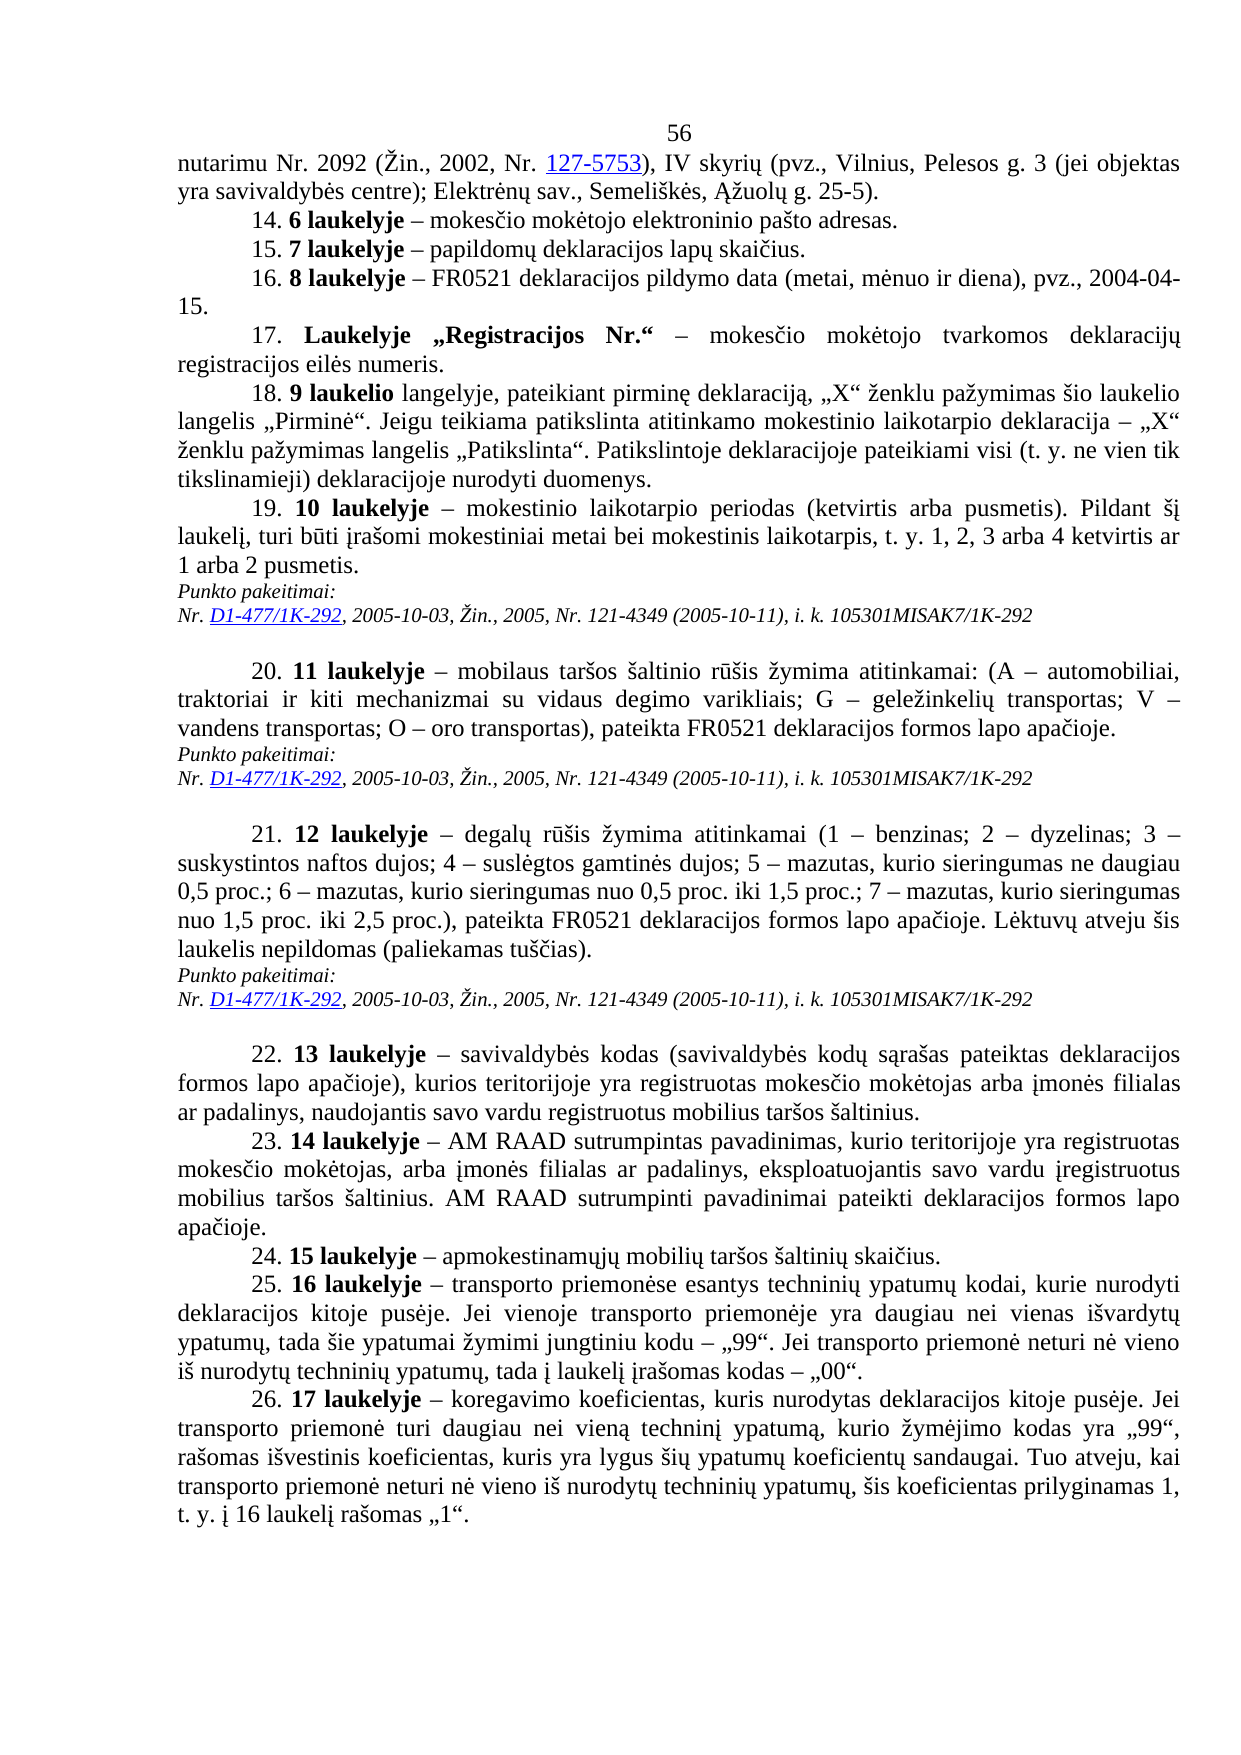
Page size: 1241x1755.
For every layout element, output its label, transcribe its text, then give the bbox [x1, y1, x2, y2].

text 19. 10 laukelyje – mokestinio laikotarpio periodas (ketvirtis arba pusmetis). Pildant šį laukelį, turi būti įrašomi mokestiniai metai bei mokestinis laikotarpis, t. y. 1, 2, 3 arba 4 ketvirtis ar 1 arba 2 pusmetis. [177, 493, 1181, 579]
text 24. 15 laukelyje – apmokestinamųjų mobilių taršos šaltinių skaičius. [177, 1241, 1181, 1269]
text Punkto pakeitimai: [177, 963, 1181, 987]
text 23. 14 laukelyje – AM RAAD sutrumpintas pavadinimas, kurio teritorijoje yra registruotas mokesčio mokėtojas, arba įmonės filialas ar padalinys, eksploatuojantis savo vardu įregistruotus mobilius taršos šaltinius. AM RAAD sutrumpinti pavadinimai pateikti deklaracijos formos lapo apačioje. [177, 1126, 1181, 1241]
text 26. 17 laukelyje – koregavimo koeficientas, kuris nurodytas deklaracijos kitoje pusėje. Jei transporto priemonė turi daugiau nei vieną techninį ypatumą, kurio žymėjimo kodas yra „99“, rašomas išvestinis koeficientas, kuris yra lygus šių ypatumų koeficientų sandaugai. Tuo atveju, kai transporto priemonė neturi nė vieno iš nurodytų techninių ypatumų, šis koeficientas prilyginamas 1, t. y. į 16 laukelį rašomas „1“. [177, 1384, 1181, 1528]
text 17. Laukelyje „Registracijos Nr.“ – mokesčio mokėtojo tvarkomos deklaracijų registracijos eilės numeris. [177, 320, 1181, 378]
text 18. 9 laukelio langelyje, pateikiant pirminę deklaraciją, „X“ ženklu pažymimas šio laukelio langelis „Pirminė“. Jeigu teikiama patikslinta atitinkamo mokestinio laikotarpio deklaracija – „X“ ženklu pažymimas langelis „Patikslinta“. Patikslintoje deklaracijoje pateikiami visi (t. y. ne vien tik tikslinamieji) deklaracijoje nurodyti duomenys. [177, 378, 1181, 493]
text 15. 7 laukelyje – papildomų deklaracijos lapų skaičius. [177, 234, 1181, 263]
text Nr. D1-477/1K-292, 2005-10-03, Žin., 2005, Nr. 121-4349 (2005-10-11), i. k. 105301MISAK7/1K-292 [177, 766, 1181, 790]
text Punkto pakeitimai: [177, 742, 1181, 766]
text Nr. D1-477/1K-292, 2005-10-03, Žin., 2005, Nr. 121-4349 (2005-10-11), i. k. 105301MISAK7/1K-292 [177, 987, 1181, 1011]
text 14. 6 laukelyje – mokesčio mokėtojo elektroninio pašto adresas. [177, 205, 1181, 234]
text Nr. D1-477/1K-292, 2005-10-03, Žin., 2005, Nr. 121-4349 (2005-10-11), i. k. 105301MISAK7/1K-292 [177, 603, 1181, 627]
text 25. 16 laukelyje – transporto priemonėse esantys techninių ypatumų kodai, kurie nurodyti deklaracijos kitoje pusėje. Jei vienoje transporto priemonėje yra daugiau nei vienas išvardytų ypatumų, tada šie ypatumai žymimi jungtiniu kodu – „99“. Jei transporto priemonė neturi nė vieno iš nurodytų techninių ypatumų, tada į laukelį įrašomas kodas – „00“. [177, 1269, 1181, 1384]
text 16. 8 laukelyje – FR0521 deklaracijos pildymo data (metai, mėnuo ir diena), pvz., 2004-04-15. [177, 263, 1181, 320]
text Punkto pakeitimai: [177, 579, 1181, 603]
text 21. 12 laukelyje – degalų rūšis žymima atitinkamai (1 – benzinas; 2 – dyzelinas; 3 – suskystintos naftos dujos; 4 – suslėgtos gamtinės dujos; 5 – mazutas, kurio sieringumas ne daugiau 0,5 proc.; 6 – mazutas, kurio sieringumas nuo 0,5 proc. iki 1,5 proc.; 7 – mazutas, kurio sieringumas nuo 1,5 proc. iki 2,5 proc.), pateikta FR0521 deklaracijos formos lapo apačioje. Lėktuvų atveju šis laukelis nepildomas (paliekamas tuščias). [177, 819, 1181, 963]
text 22. 13 laukelyje – savivaldybės kodas (savivaldybės kodų sąrašas pateiktas deklaracijos formos lapo apačioje), kurios teritorijoje yra registruotas mokesčio mokėtojas arba įmonės filialas ar padalinys, naudojantis savo vardu registruotus mobilius taršos šaltinius. [177, 1039, 1181, 1126]
text nutarimu Nr. 2092 (Žin., 2002, Nr. 127-5753), IV skyrių (pvz., Vilnius, Pelesos g. 3 (jei objektas yra savivaldybės centre); Elektrėnų sav., Semeliškės, Ąžuolų g. 25-5). [177, 148, 1181, 205]
text 20. 11 laukelyje – mobilaus taršos šaltinio rūšis žymima atitinkamai: (A – automobiliai, traktoriai ir kiti mechanizmai su vidaus degimo varikliais; G – geležinkelių transportas; V – vandens transportas; O – oro transportas), pateikta FR0521 deklaracijos formos lapo apačioje. [177, 656, 1181, 742]
